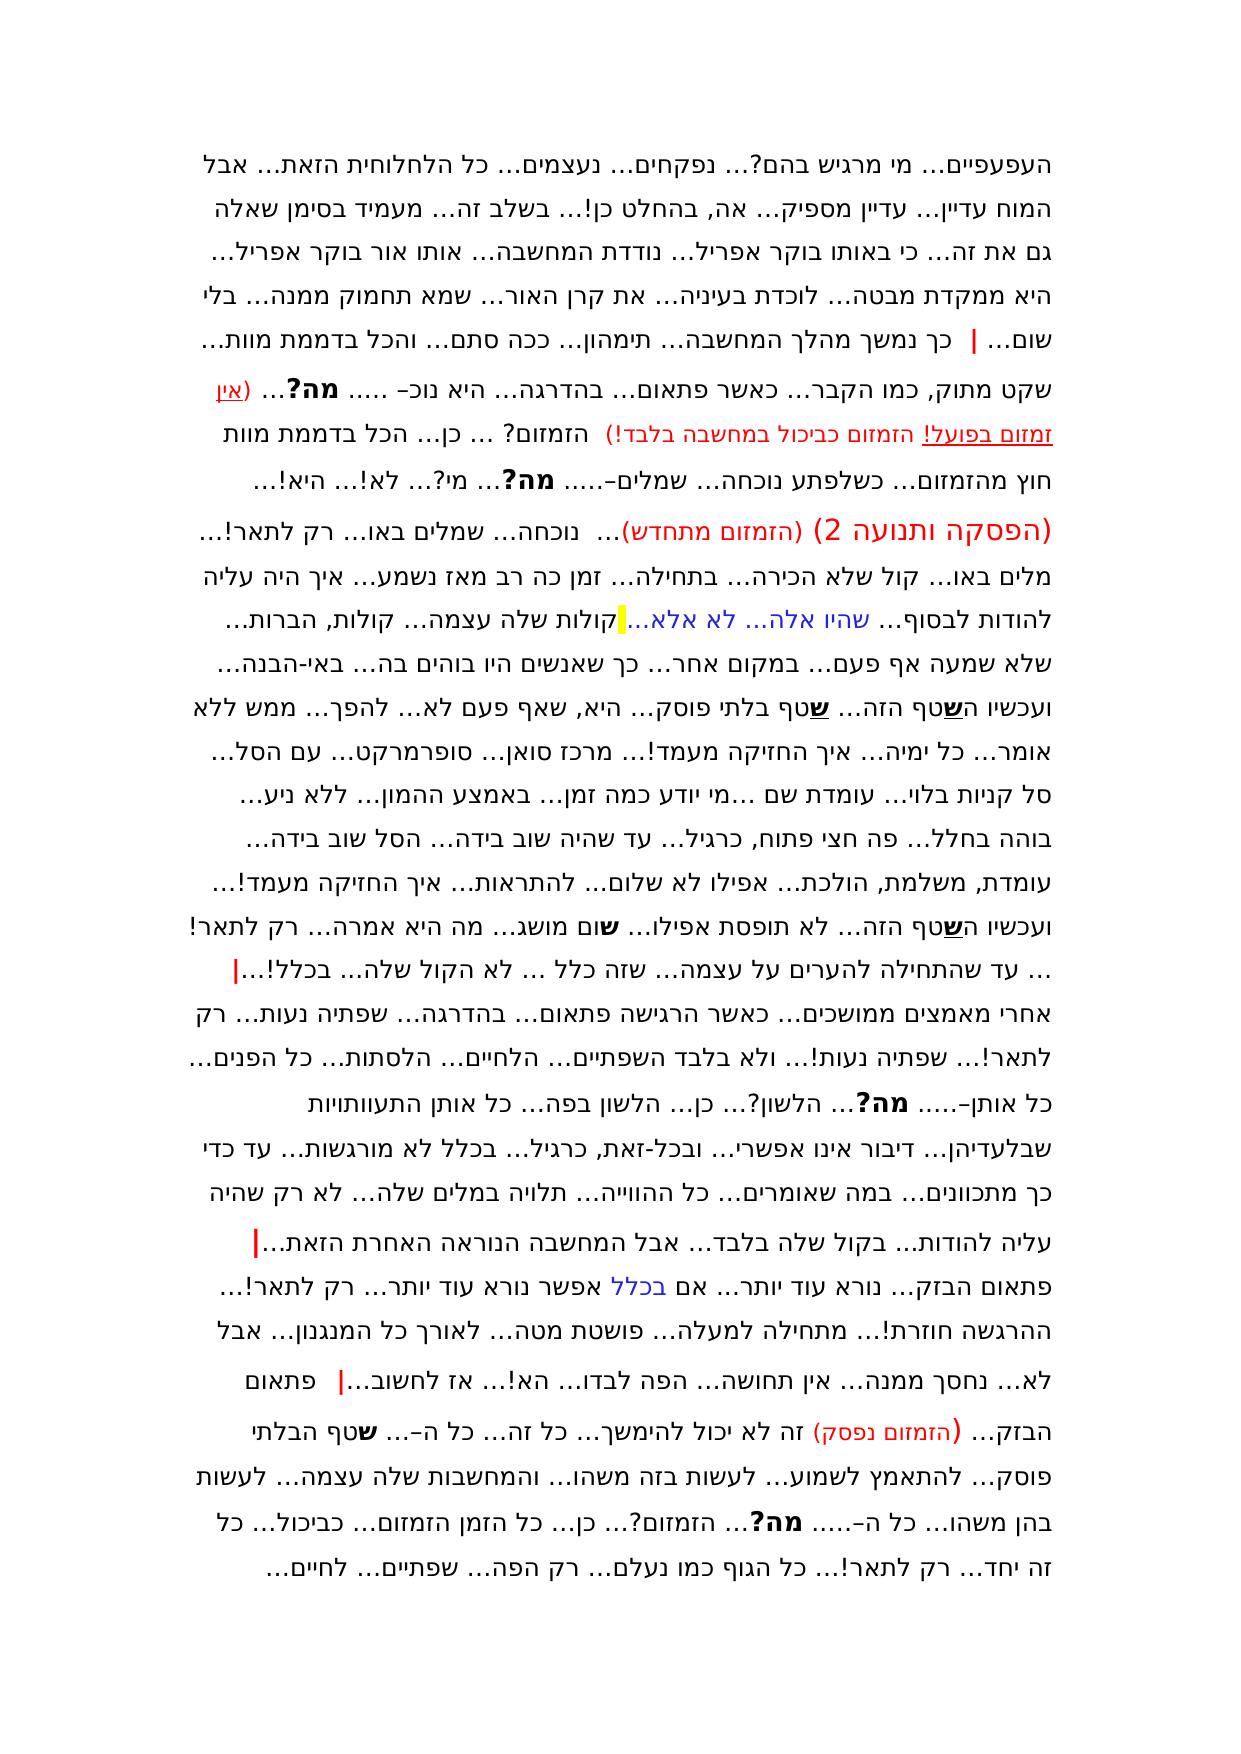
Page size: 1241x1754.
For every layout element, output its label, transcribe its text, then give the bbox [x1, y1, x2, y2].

text פה: (זמזום, עדין אך טורדני ברמה מסויימת, נכנס בפייד) …החוצה… לתוך העולם הזה… העולם הזה… יצור זעיר קטנטון… לפני זמנו… בחור שכוּ-….. מה? … ילדה?… ילדה זעירה, קטנטונת… החוצה לתוך זה… לפני זמנה… בחור שכוּח-אל, שמו… שמו… לא משנה… הורים לא ידועים… אלמונים… הוא נעלם… התנדף… רק הספיק לרכוס את המכנסיים… אותו דבר גם היא… שמונה חדשים אחר-כך… כמעט על הרגע… בלי אהבה… נחסך ממנה… בלי אהבה כפי שמרעיפים כרגיל על ה… תינוק, ללא אומר... שום אהבה, משום סוג …בשום שלב …פרשה אפיינית… אין כל דבר הראוי לציון עד שמגיעים לשישים כאשר-….. מה?… שבעים?… אלוהים אדירים!… מגיעים לשבעים… כמה צעדים... ואז לעצור… לבהות בחלל… הלאה… עוד כמה… לעצור ושוב לבהות… כך הלאה… נסחפת לה… כשפתאום… בהדרגה… הכל כבה… כל אותו אור בוקר אפריל מוקדם… והיא מצאה עצמה ב-….. מה?… מי?… לא!… היא!…. (הפסקה ותנועה 1) (זמזום מפסיק לפתע ב- Cut!) ... מצאה עצמה בחושך… חסרת תחושה… חסרת תחושה… יכלה לשמוע את הזמזום… כביכול… באוזניים… וקרן אור באה ונעלמה… באה ונעלמה… כאילו הירח שולח… נסחף לו… בין העננים… אבל, כל כך מוקהית… ההרגשה… כל כך מוקהית… שלא ידעה… באיזו תנוחה היתה… רק לתאר!… באיזו תנוחה היתה!… אם עומדת… או יושבת… אבל המוח –….. מה?… כורעת?… כן… אם עומדת… או יושבת… או כורעת… או, שוכבת… אבל המוח עדיין… איכשהו… כי המחשבה הראשונה שלה היתה…| פתאום הבזק… היות שחונכה להאמין… עם האסופים האחרים… באל.. (צחוק קצר)… באל מלא-רחמים.. (צחוק מלא)… מחשבה ראשונה היתה… | (זמזום חוזר) פתאום הבזק… שהיא נענשת… על חטאיה… שכמה מהם הבזיקו בראשה… בזה אחר זה… ואז נדחו כשטות… מחשבה זו נדחתה… כפי שנוכחה פתאום… בהדרגה… היא לא סובלת… רק לתאר!… לא סובלת!…באמת לא יכלה להזכר… מתי סבלה פחות… אלא-אם-כן כמובן… היא… נועדה לסבול… הא!... נחשבה כסובלת... ממש כבאותה פעם מקרית… בחייה… שנועדה בבירור להנאה… אבל לא היתה לה… בכלל… אף לא שמץ… ובמקרה זה כמובן… עלה לה אותו רעיון של עונש… על חטא זה או אחר… או על כולם יחד… או אפילו בלי סיבה מיוחדת… רעיון של עונש… סתם לכשעצמו… דבר שהבינה בהחלט… עונש!… חונכה כפי שחונכה להאמין… עם האסופים האחרים… באל… (צחוק קצר)… באל מלא-רחמים… (צחוק מלא)… כשעלה במחשבתה לראשונה… נדחה כטפשי… אולי לא היה כל-כך טפשי… אחרי הכל… כל אלה… הרהורי סרק… עד שמחשבה אחרת… | פתאום הבזק… (מקשיבה לרגע, ואז זמזום נפסק ב- Cut!) טפשי מאוד באמת, אבל–….. מה?… הזמזום?… כן… כל הזמן הזמזום… כביכול… באוזניים… למרות שכמובן… לא באוזניים בכלל… בגולגולת… נהימה עמומה בגולגולת… וכל הזמן הקרן, או האלומה הזאת… כן, כמו אלומת ירח… אבל כנראה לא… ודאי לא… תמיד אותו מקום… פעם קורן… פעם נוגה… אבל תמיד אותו מקום… כפי ששום ירח לא היה יכול… לא… שום ירח… הכל רק חלק מאותו רצון… עד כה…. הא! … עד כה… המחשבה האחרת הזאת, ובכן… פתאום הבזק… (הזמזום חוזר) באמת טפשי מאוד... אבל, כל כך מתאים לה… איכשהו… שהיתה מיטיבה לעשות אילו… נאנחה… לפרקים…. להתעוות היא לא היתה יכולה… כאילו יש לה ייסורים ממש… אבל לא יכלה… לא יכלה להכריח את עצמה… איזה פגם בדמות שלה… לא מסוגלת להונות… או, המנגנון… יותר סביר המנגנון… כל כך מנותק… אף פעם לא קיבל את המסר… לא יכלה להוציא את הקול… שום קול… שום קול כלשהו… שום צעקה לעזרה למשל… אילו הרגישה נטיה לכך… לצעוק… (צועקת)… אז להקשיב… (שקט)… שוב לצעוק… (צועקת שוב) (זמזום נפסק במקביל לצעקה) … ואז שוב להקשיב… (שקט) לא… נחסך ממנה… הכל שקט, כמו הקבר… שום חלק–….. מה?… הזמזום?… כן… הכל שקט חוץ מהזמזום… כביכול… שום חלק בה לא נע… עד כמה שיכלה להרגיש… רק העפעפיים… מידי פעם… עוצמים את האור… רפלקס קוראים לזה… שום הרגשה כלשהי… אבל העפעפיים… מי מרגיש בהם?… נפקחים… נעצמים… כל הלחלוחית הזאת… אבל המוח עדיין… עדיין מספיק… אה, בהחלט כן!… בשלב זה… מעמיד בסימן שאלה גם את זה… כי באותו בוקר אפריל… נודדת המחשבה… אותו אור בוקר אפריל… היא ממקדת מבטה… לוכדת בעיניה… את קרן האור… שמא תחמוק ממנה… בלי שום… | כך נמשך מהלך המחשבה… תימהון… ככה סתם… והכל בדממת מוות… שקט מתוק, כמו הקבר… כאשר פתאום… בהדרגה… היא נוכ– ….. מה?… (אין זמזום בפועל! הזמזום כביכול במחשבה בלבד!) הזמזום? … כן… הכל בדממת מוות חוץ מהזמזום… כשלפתע נוכחה… שמלים–….. מה?… מי?… לא!… היא!… (הפסקה ותנועה 2) (הזמזום מתחדש)… נוכחה… שמלים באו… רק לתאר!… מלים באו… קול שלא הכירה… בתחילה… זמן כה רב מאז נשמע… איך היה עליה להודות לבסוף… שהיו אלה... לא אלא... קולות שלה עצמה… קולות, הברות… שלא שמעה אף פעם… במקום אחר… כך שאנשים היו בוהים בה… באי-הבנה… ועכשיו השטף הזה… שטף בלתי פוסק… היא, שאף פעם לא… להפך… ממש ללא אומר… כל ימיה… איך החזיקה מעמד!… מרכז סואן… סופרמרקט… עם הסל… סל קניות בלוי… עומדת שם …מי יודע כמה זמן… באמצע ההמון… ללא ניע… בוהה בחלל… פה חצי פתוח, כרגיל… עד שהיה שוב בידה… הסל שוב בידה… עומדת, משלמת, הולכת… אפילו לא שלום... להתראות… איך החזיקה מעמד!… ועכשיו השטף הזה… לא תופסת אפילו… שום מושג… מה היא אמרה… רק לתאר!… עד שהתחילה להערים על עצמה… שזה כלל … לא הקול שלה... בכלל!…| אחרי מאמצים ממושכים… כאשר הרגישה פתאום… בהדרגה… שפתיה נעות… רק לתאר!… שפתיה נעות!… ולא בלבד השפתיים… הלחיים… הלסתות… כל הפנים… כל אותן–….. מה?… הלשון?… כן… הלשון בפה… כל אותן התעוותויות שבלעדיהן… דיבור אינו אפשרי… ובכל-זאת, כרגיל… בכלל לא מורגשות… עד כדי כך מתכוונים… במה שאומרים… כל ההווייה… תלויה במלים שלה… לא רק שהיה עליה להודות... בקול שלה בלבד… אבל המחשבה הנוראה האחרת הזאת…| פתאום הבזק… נורא עוד יותר... אם בכלל אפשר נורא עוד יותר… רק לתאר!… ההרגשה חוזרת!… מתחילה למעלה… פושטת מטה… לאורך כל המנגנון… אבל לא… נחסך ממנה… אין תחושה… הפה לבדו… הא!… אז לחשוב…| פתאום הבזק… (הזמזום נפסק) זה לא יכול להימשך… כל זה… כל ה–… שטף הבלתי פוסק… להתאמץ לשמוע… לעשות בזה משהו… והמחשבות שלה עצמה… לעשות בהן משהו… כל ה–….. מה?… הזמזום?… כן… כל הזמן הזמזום… כביכול… כל זה יחד… רק לתאר!… כל הגוף כמו נעלם… רק הפה… שפתיים… לחיים… לסתות… אף פעם–..… מה?… לשון?… כן… שפתיים… לחיים… לסתות… לשון… אף פעם לא שָקֵט לרגע… פה, עולה באש… שטף של מלים… באוזניים שלה… ממש באוזניה… לא תופסת אפילו… שום מושג מה היא אומרת!… רק לתאר! ושום מושג! … ולא יכולה לעצור… אי-אפשר לעצור את זה… היא שרק רגע קודם… ממש רגע! לא יכלה להוציא קול… שום קול, בכלל … עכשיו לא יכולה לעצור… רק לתאר!… לא יכולה לעצור את השטף… והמוח, מתחנן… מתחנן אל הפה, שיעצור!… יספיק לרגע… ולו רק לרגע… ואין תגובה… כאילו לא שמע… או לא יכול… לא יכול להפסיק לרגע… כמו משוגע… והמוח… המוח, משתולל …מתאמץ למצוא בזה פשר... בזה… לצרף את זה ביחד… או לעצור את זה… או בעבר… לחטט בעבר… הבזקי תמונות מכל עבר… טיולים בעיקר… כל ימיה… יום אחר יום… כמה צעדים, אז לעצור… לבהות בחלל… אז הלאה… עוד כמה … לעצור ושוב לבהות… כך הלאה… נסחפת לה… יום אחר יום… או, אותה פעם שבכתה… הפעם היחידה שיכלה לזכור… מאז היתה תינוקת… ודאי בכתה כשהיתה תינוקת (?!) … אולי לא… | לא מהותי לחיים… רק צעקת הלידה שתתן לה תנופה… לנשום… ואז לא עוד, עד זה… כבר מכשפה זקנה… יושבת בוהה ביד שלה… (הוראת בימוי לאביגיל: בוהה ביד שלה) איפה זה היה?… ערב אחד בדרך הביתה… הביתה!… תלולית קטנה … דמדומים… יושבת לה, בוהה ביד שלה… שם! (הוראת בימוי לאביגיל: כף היד בחיקה, כלפי מעלה)… פתאום טפטוף (?!)… לחלוחית (!!)… (אביגיל: מתבוננת למעלה, מחפשת גשם, ואז חזרה לבהות ביד) כף היד… דמעות כנראה… שלה כנראה… אין איש זולתה עד לאופק… שום דמות… שום קול… רק הדמעות… ישבה ובהתה בהן… מתייבשות… מתאדות… נמוגות… | הכל ברקע… והמוח… מהבהב לו לעצמו… רגע חטוף והלאה… אין כלום… ממשיך הלאה … גרוע כמו הקול… חסר שחר באותה המידה… לפחות..... – מה?… הזמזום… (מתחיל הזמזום בבת-אחת; פאוזה קלה) כן… כל הזמן הזמזום… נהימה עמומה כמו מפלים… והאלומה… מהבהבת… כבה, ונכבית… מתחילה לנוע סביב… כמו אלומת ירח, אבל לא… הכל חלק מאותו … הכל… לא יכול להמשך… אלוהים הוא אהבה… היא תטוהר… שוב… שמש בוקר אפריל… נאחזת בקש… להתאמץ לשמוע… רק מילה פה ושם… למצוא בה פשר כלשהו… כל הגוף כמו נעלם… רק הפה… כמו משוגע… ולא יכולה לעצור… בלתי אפשרי לעצור את זה…| משהו שהיא–… משהו שהיה עליה ל–..… מה?… מי?… לא!… היא!… (הזמזום נפסק) (הפסקה ותנועה 3) משהו שהיה עליה ל–….. מה?… הזמזום?… כן… כל הזמן הזמזום… נהימה עמומה… בגולגולת… והאלומה… נוברת לה… ללא כאב… עד כה… הא!… עד כה… לחשוב…| פתאום הבזק… אולי משהו שהיה עליה ל… היה עליה… לספר… האם יתכן שזהו זה?… משהו שהיה עליה .. לספר!… יצור זעיר קטנטון… לפני זמנו… חור שכוח-אל… בלי אהבה… נחסך ממנה… ללא אומר כל ימיה… ממש ללא אומר… איך החזיקה מעמד!… אז, בבית-המשפט… מה היה לה לומר להגנתה… אשמה או לא אשמה… קומי אשה… דברי אשה… עמדה שם בוהה בחלל… פה חצי פתוח, כרגיל… מחכה שיוליכו אותה משם… שמחה ביד שעל הזרוע שלה… עכשיו זה… משהו שהיה עליה לספר… האם יתכן שזהו זה?… איך זה היה… איך היא–….. מה?… היתה?… כן… הא! …משהו שהיה מספר איך זה היה… איך היא, חייתה לה הלאה… אשמה או לא… הלאה והלאה.. להיות בת ששים… משהו שהיא–….. מה?…שבעים?… אלוהים אדירים!… הלאה והלאה עד שבעים… משהו שלא ידעה בעצמה… לא היתה יודעת אפילו אם שמעה… אז מחילה… אלוהים הוא אהבה… רחמים ענוגים… חדשים מדי בוקר… בוקר אפריל… להמשיך בזה משם… עוד כמה–….. מה?… לא זה?… שום קשר לזה?… לא כלום שיכלה לספר?… לנסות משהו אחר… לחשוב על משהו אחר… | פתאום הבזק… | גם לא זה… בסדר… שוב משהו אחר… כך הלאה… לחשוב הכל במשך מספיק זמן… אז תקבל מחילה!… מה?… גם זה לא?… אין שום קשר גם לזה?… לא מה שיכלה לחשוב?… בסדר… לא כלום שיכלה לספר… לא כלום שיכלה לספר… לא כלום שיכלה לחשוב… לא כלום שהיא–….. מה? … מי? …לא! … היא! …(הפסקה ותנועה 4) (הזמזום מתחדש) יצור זעיר קטנטון… לפני זמנו… בחור שכוח-אל… בלי אהבה… נחסך ממנה… ללא אומר כל ימיה… ממש ללא אומר… אפילו לעצמה… אבל לא לגמרי… לעיתים דחף פתאומי… דחף פתאומי ל–… לספר… אז למהר החוצה, לעצור את הראשון שראתה… להתחיל לשפוך את זה החוצה… שטף בלתי פוסק… דברים מטורפים… הברות משובשות… איש אינו מסוגל לעקוב… עד שראתה איך בהו בה… אז, למות מבושה… להזדחל שוב פנימה… אל החשיכה… עכשיו זה… זה… יותר מהר… יותר… המילים… המוח… מהבהב לו כמשוגע… מחשבה חטופה והלאה… אין כלום… הלאה במקום אחר… לנסות במקום אחר… כל הזמן משהו מתחנן… משהו בתוכה מתחנן… מתחנן שכל זה יעצור… ללא מענה… תפילה ללא מענה… אולי בלתי נשמעת… חלושה מדי… כך הלאה… להמשיך… לנסות… בלי דעת מה… מה היא ניסתה… מה לנסות… כל הגוף כאילו נעלם… רק הפה… כמו משוגע… כך הלאה… להמשיך–….. מה? … הזמזום? …כן… כל הזמן הזמזום… נהימה עמומה כמו מפלים… בגולגולת… והאלומה… מחטטת לה… ללא כאב… עד כה… הא! … עד כה… כל זה… להמשיך בלי דעת מה… מה היא–….. מה? … מי? … לא! … היא! … (הפסקה) …מה היא ניסתה? … מה לנסות?… לא משנה… להמשיך… (מסך מתחיל לרדת) (מתחילות לקום וצועדות בטור בדרך החוצה. האמצעית אולי עם כסא הנדנדה ביד) … להיתקל בזה בסוף… אז שוב… אלוהים הוא אהבה… רחמים ענוגים… חדשים מידי בוקר… בוקר אפריל… לתפוס את זה… (עוצרות במקום ל"חשיבה") | לא משנה… להמשיך… (ממשיכות לצעוד) להיתקל בזה בסוף… אז שוב… אלוהים הוא אהבה… רחמים ענוגים… חדשים מידי בוקר… בוקר אפריל… לתפוס את זה… (עוצרות במקום ל”חשיבה”) | לא משנה… להמשיך… (ממשיכות לצעוד) להיתקל בזה בסוף… אז שוב… אלוהים הוא אהבה… רחמים ענוגים… חדשים מידי בוקר… בוקר אפריל… לתפוס את זה… | (וחוזר חלילה עד ליציאה מהבמה). סוף! [187, 150, 1053, 1582]
